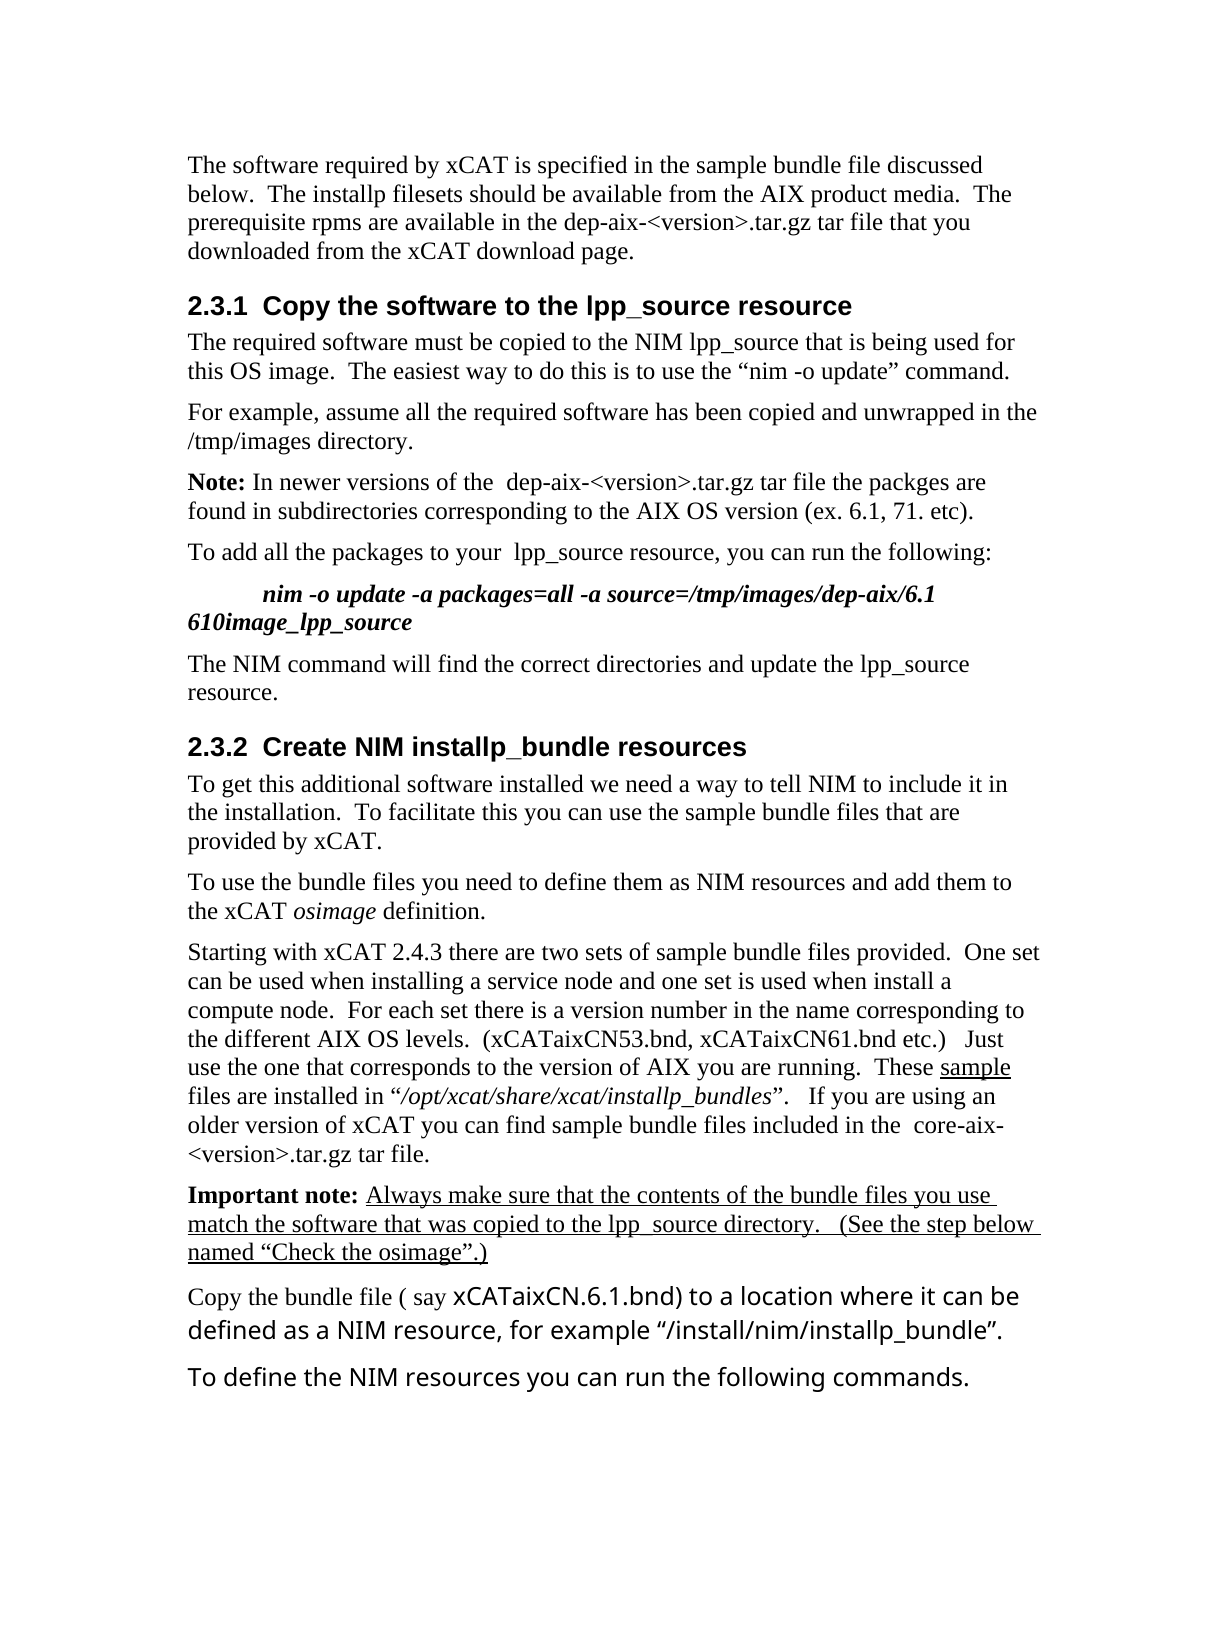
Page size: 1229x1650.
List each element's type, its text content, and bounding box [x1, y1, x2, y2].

text To use the bundle files you need to define them as NIM resources and add them to the xCAT osimage definition. [187, 867, 1041, 925]
text Starting with xCAT 2.4.3 there are two sets of sample bundle files provided. One set can be used when installing a service node and one set is used when install a compute node. For each set there is a version number in the name corresponding to the different AIX OS levels. (xCATaixCN53.bnd, xCATaixCN61.bnd etc.) Just use the one that corresponds to the version of AIX you are running. These sample files are installed in “/opt/xcat/share/xcat/installp_bundles”. If you are using an older version of xCAT you can find sample bundle files included in the core-aix-<version>.tar.gz tar file. [187, 937, 1041, 1167]
text named “Check the osimage”.) [187, 1235, 1041, 1266]
subtitle Copy the software to the lpp_source resource [187, 290, 1041, 321]
text nim -o update -a packages=all -a source=/tmp/images/dep-aix/6.1 610image_lpp_source [187, 579, 1041, 636]
text Important note: Always make sure that the contents of the bundle files you use match the software that was copied to the lpp_source directory. (See the step below [187, 1180, 1041, 1234]
text The software required by xCAT is specified in the sample bundle file discussed below. The installp filesets should be available from the AIX product media. The prerequisite rpms are available in the dep-aix-<version>.tar.gz tar file that you downloaded from the xCAT download page. [187, 150, 1041, 265]
subtitle Create NIM installp_bundle resources [187, 731, 1041, 762]
text To get this additional software installed we need a way to tell NIM to include it in the installation. To facilitate this you can use the sample bundle files that are provided by xCAT. [187, 769, 1041, 855]
text The required software must be copied to the NIM lpp_source that is being used for this OS image. The easiest way to do this is to use the “nim -o update” command. [187, 327, 1041, 385]
text To define the NIM resources you can run the following commands. [187, 1359, 1041, 1393]
text To add all the packages to your lpp_source resource, you can run the following: [187, 537, 1041, 566]
text Copy the bundle file ( say xCATaixCN.6.1.bnd) to a location where it can be defined as a NIM resource, for example “/install/nim/installp_bundle”. [187, 1279, 1041, 1347]
text Note: In newer versions of the dep-aix-<version>.tar.gz tar file the packges are found in subdirectories corresponding to the AIX OS version (ex. 6.1, 71. etc). [187, 467, 1041, 525]
text The NIM command will find the correct directories and update the lpp_source resource. [187, 649, 1041, 706]
text For example, assume all the required software has been copied and unwrapped in the /tmp/images directory. [187, 397, 1041, 455]
